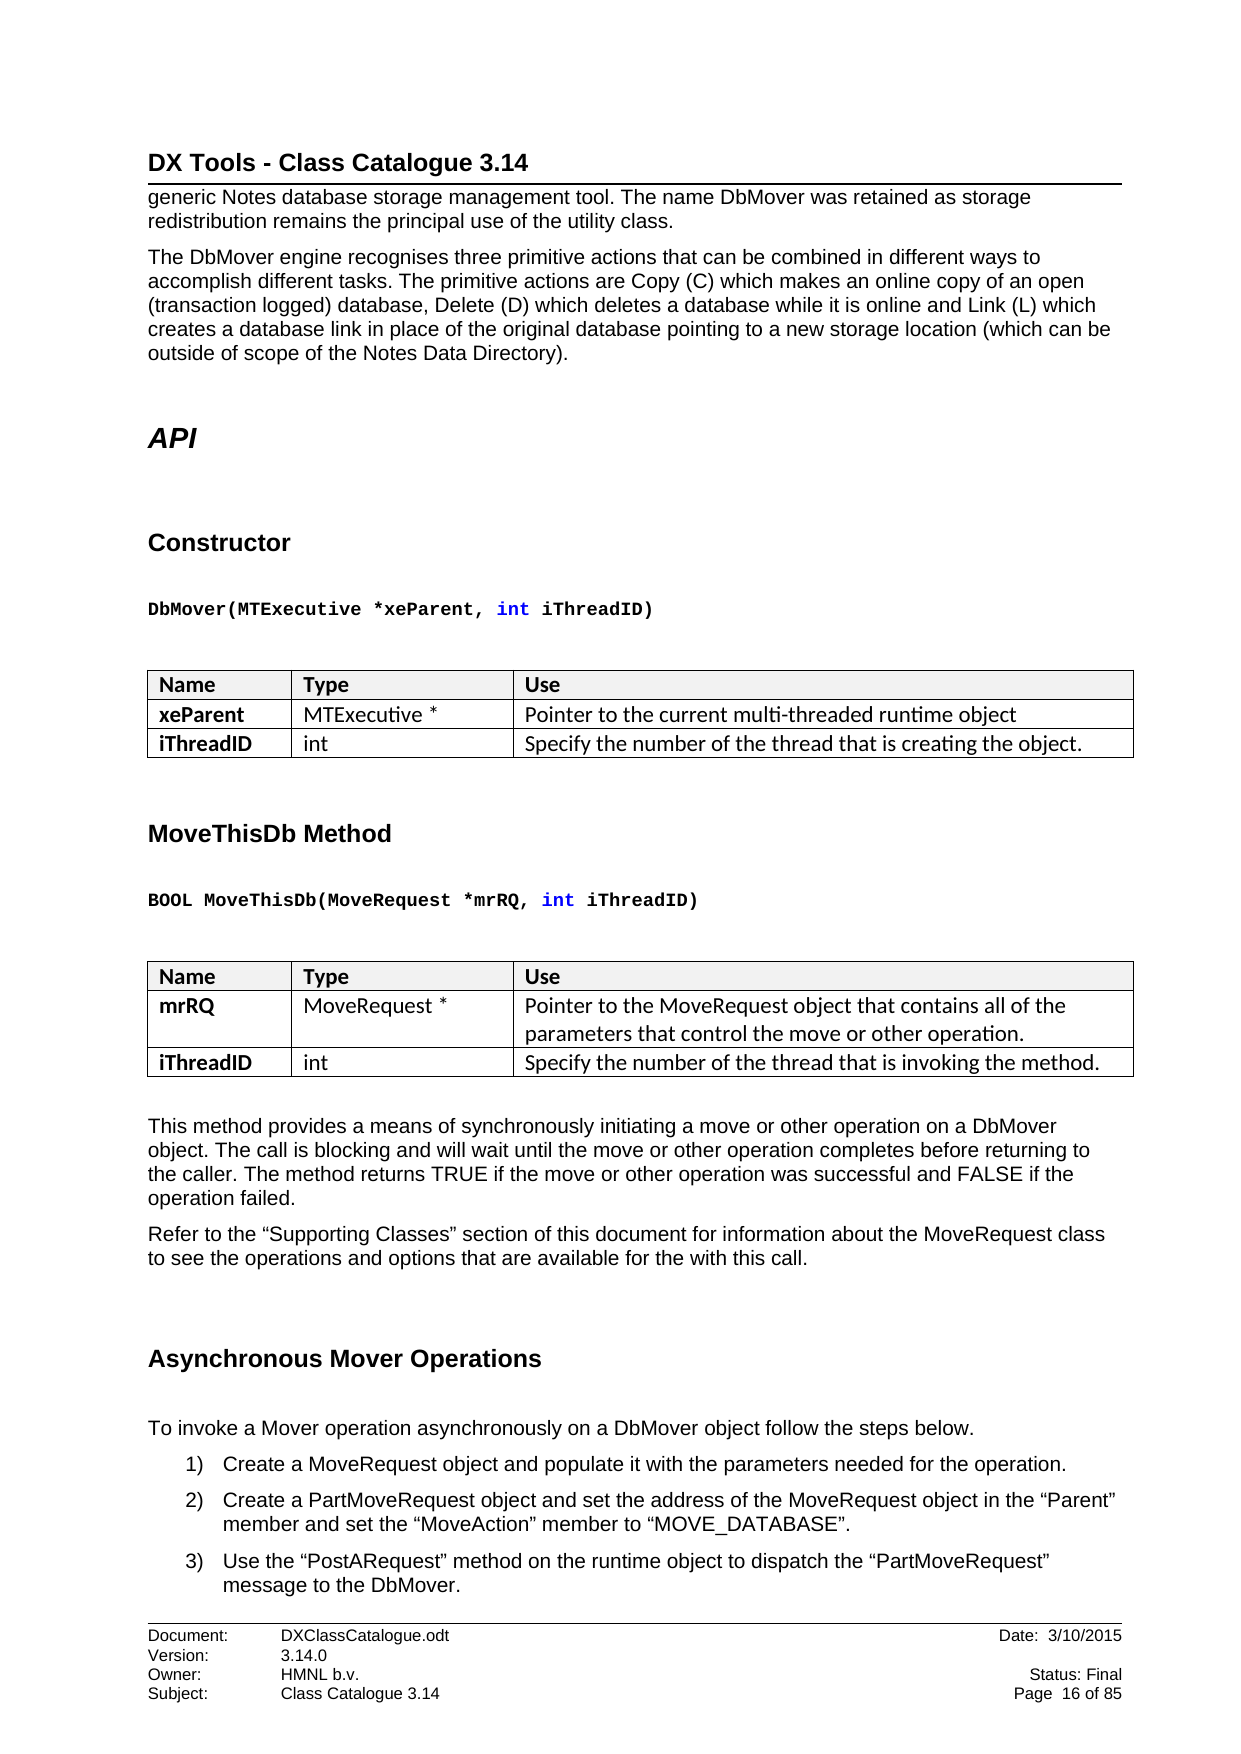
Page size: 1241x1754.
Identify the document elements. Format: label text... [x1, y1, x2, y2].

table_cell MoveRequest * [292, 991, 513, 1047]
subtitle Constructor [148, 528, 1122, 557]
table_cell Pointer to the current multi-threaded runtime object [514, 700, 1133, 728]
table_header Use [514, 671, 1133, 699]
table_cell Pointer to the MoveRequest object that contains all of the parameters that control the move or other operation. [514, 991, 1133, 1047]
table_header Name [148, 671, 291, 699]
table_header Use [514, 962, 1133, 990]
table_cell iThreadID [148, 1048, 291, 1076]
table_header Type [292, 962, 513, 990]
table_cell int [292, 1048, 513, 1076]
text This method provides a means of synchronously initiating a move or other operation on a DbMover object. The call is blocking and will wait until the move or other operation completes before returning to the caller. The method returns TRUE if the move or other operation was successful and FALSE if the operation failed. [148, 1114, 1122, 1209]
list Use the “PostARequest” method on the runtime object to dispatch the “PartMoveRequest” message to the DbMover. [185, 1549, 1122, 1597]
text BOOL MoveThisDb(MoveRequest *mrRQ, int iThreadID) [148, 891, 1122, 912]
text generic Notes database storage management tool. The name DbMover was retained as storage redistribution remains the principal use of the utility class. [148, 185, 1122, 232]
table_cell MTExecutive * [292, 700, 513, 728]
table_header Type [292, 671, 513, 699]
text DbMover(MTExecutive *xeParent, int iThreadID) [148, 600, 1122, 621]
subtitle MoveThisDb Method [148, 819, 1122, 848]
table_cell Specify the number of the thread that is invoking the method. [514, 1048, 1133, 1076]
table_cell iThreadID [148, 729, 291, 757]
list Create a MoveRequest object and populate it with the parameters needed for the operation. [185, 1452, 1122, 1476]
table_header Name [148, 962, 291, 990]
table_cell mrRQ [148, 991, 291, 1047]
text Refer to the “Supporting Classes” section of this document for information about the MoveRequest class to see the operations and options that are available for the with this call. [148, 1222, 1122, 1270]
list Create a PartMoveRequest object and set the address of the MoveRequest object in the “Parent” member and set the “MoveAction” member to “MOVE_DATABASE”. [185, 1488, 1122, 1536]
text The DbMover engine recognises three primitive actions that can be combined in different ways to accomplish different tasks. The primitive actions are Copy (C) which makes an online copy of an open (transaction logged) database, Delete (D) which deletes a database while it is online and Link (L) which creates a database link in place of the original database pointing to a new storage location (which can be outside of scope of the Notes Data Directory). [148, 245, 1122, 365]
text To invoke a Mover operation asynchronously on a DbMover object follow the steps below. [148, 1415, 1122, 1439]
table_cell int [292, 729, 513, 757]
subtitle Asynchronous Mover Operations [148, 1344, 1122, 1373]
table_cell Specify the number of the thread that is creating the object. [514, 729, 1133, 757]
table_cell xeParent [148, 700, 291, 728]
subtitle API [148, 421, 1122, 455]
